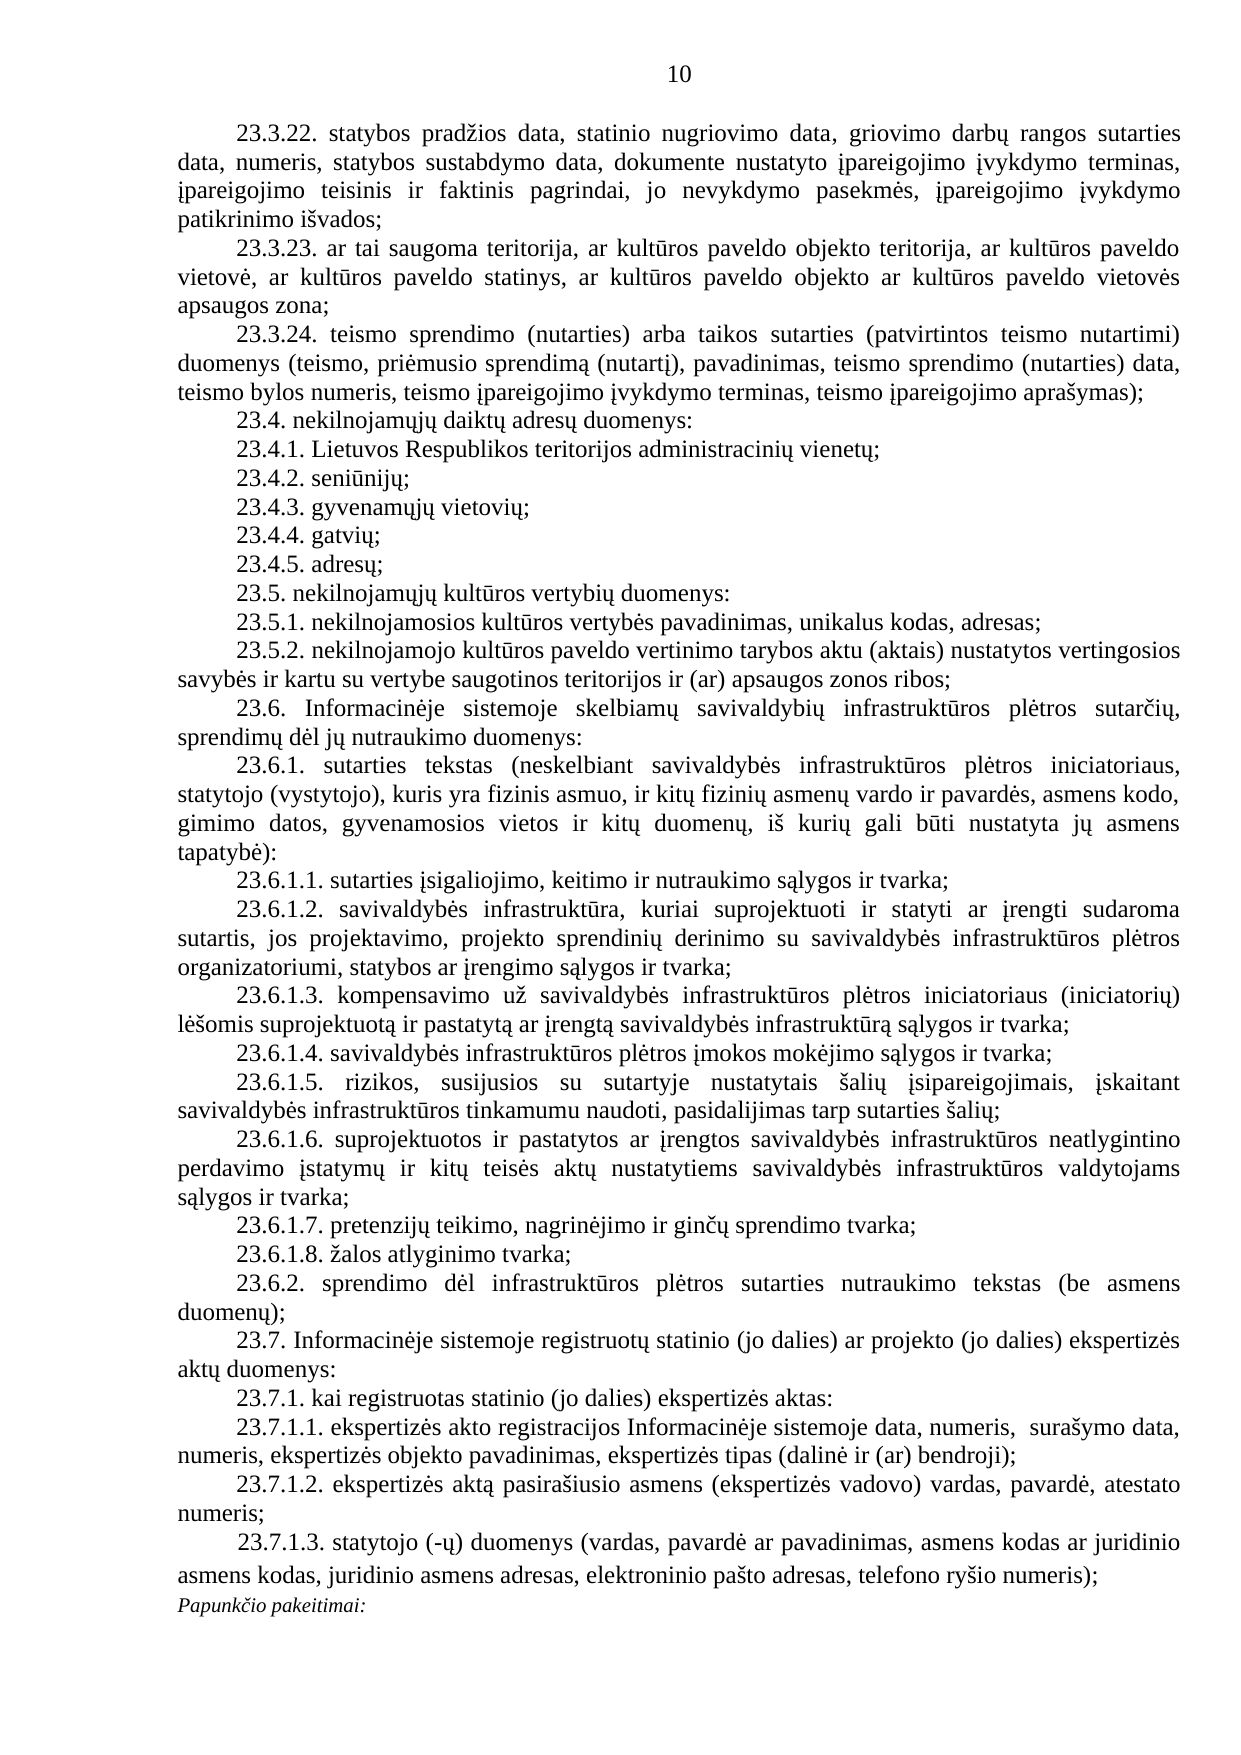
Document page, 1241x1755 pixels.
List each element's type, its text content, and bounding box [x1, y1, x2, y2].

text 23.3.22. statybos pradžios data, statinio nugriovimo data, griovimo darbų rangos sutarties data, numeris, statybos sustabdymo data, dokumente nustatyto įpareigojimo įvykdymo terminas, įpareigojimo teisinis ir faktinis pagrindai, jo nevykdymo pasekmės, įpareigojimo įvykdymo patikrinimo išvados; [177, 118, 1181, 233]
text 23.3.24. teismo sprendimo (nutarties) arba taikos sutarties (patvirtintos teismo nutartimi) duomenys (teismo, priėmusio sprendimą (nutartį), pavadinimas, teismo sprendimo (nutarties) data, teismo bylos numeris, teismo įpareigojimo įvykdymo terminas, teismo įpareigojimo aprašymas); [177, 319, 1181, 406]
text 23.6.1.3. kompensavimo už savivaldybės infrastruktūros plėtros iniciatoriaus (iniciatorių) lėšomis suprojektuotą ir pastatytą ar įrengtą savivaldybės infrastruktūrą sąlygos ir tvarka; [177, 981, 1181, 1038]
text 23.4. nekilnojamųjų daiktų adresų duomenys: [177, 406, 1181, 434]
text 23.7.1.3. statytojo (-ų) duomenys (vardas, pavardė ar pavadinimas, asmens kodas ar juridinio asmens kodas, juridinio asmens adresas, elektroninio pašto adresas, telefono ryšio numeris); [177, 1527, 1181, 1589]
text 23.5.2. nekilnojamojo kultūros paveldo vertinimo tarybos aktu (aktais) nustatytos vertingosios savybės ir kartu su vertybe saugotinos teritorijos ir (ar) apsaugos zonos ribos; [177, 636, 1181, 693]
text 23.7.1. kai registruotas statinio (jo dalies) ekspertizės aktas: [177, 1383, 1181, 1412]
text 23.6.1. sutarties tekstas (neskelbiant savivaldybės infrastruktūros plėtros iniciatoriaus, statytojo (vystytojo), kuris yra fizinis asmuo, ir kitų fizinių asmenų vardo ir pavardės, asmens kodo, gimimo datos, gyvenamosios vietos ir kitų duomenų, iš kurių gali būti nustatyta jų asmens tapatybė): [177, 751, 1181, 866]
text 23.6.1.8. žalos atlyginimo tvarka; [177, 1239, 1181, 1268]
text 23.7. Informacinėje sistemoje registruotų statinio (jo dalies) ar projekto (jo dalies) ekspertizės aktų duomenys: [177, 1326, 1181, 1383]
text 23.5. nekilnojamųjų kultūros vertybių duomenys: [177, 578, 1181, 607]
text 23.4.5. adresų; [177, 549, 1181, 578]
text 23.6.1.5. rizikos, susijusios su sutartyje nustatytais šalių įsipareigojimais, įskaitant savivaldybės infrastruktūros tinkamumu naudoti, pasidalijimas tarp sutarties šalių; [177, 1067, 1181, 1124]
text 23.3.23. ar tai saugoma teritorija, ar kultūros paveldo objekto teritorija, ar kultūros paveldo vietovė, ar kultūros paveldo statinys, ar kultūros paveldo objekto ar kultūros paveldo vietovės apsaugos zona; [177, 233, 1181, 319]
text 23.4.3. gyvenamųjų vietovių; [177, 492, 1181, 521]
text 23.7.1.1. ekspertizės akto registracijos Informacinėje sistemoje data, numeris, surašymo data, numeris, ekspertizės objekto pavadinimas, ekspertizės tipas (dalinė ir (ar) bendroji); [177, 1412, 1181, 1469]
text 23.6.1.1. sutarties įsigaliojimo, keitimo ir nutraukimo sąlygos ir tvarka; [177, 866, 1181, 894]
text Papunkčio pakeitimai: [177, 1593, 1181, 1617]
text 23.6.2. sprendimo dėl infrastruktūros plėtros sutarties nutraukimo tekstas (be asmens duomenų); [177, 1268, 1181, 1326]
text 23.4.2. seniūnijų; [177, 463, 1181, 492]
text 23.6. Informacinėje sistemoje skelbiamų savivaldybių infrastruktūros plėtros sutarčių, sprendimų dėl jų nutraukimo duomenys: [177, 693, 1181, 751]
text 23.7.1.2. ekspertizės aktą pasirašiusio asmens (ekspertizės vadovo) vardas, pavardė, atestato numeris; [177, 1469, 1181, 1527]
text 23.6.1.6. suprojektuotos ir pastatytos ar įrengtos savivaldybės infrastruktūros neatlygintino perdavimo įstatymų ir kitų teisės aktų nustatytiems savivaldybės infrastruktūros valdytojams sąlygos ir tvarka; [177, 1124, 1181, 1211]
text 23.4.4. gatvių; [177, 521, 1181, 549]
text 23.6.1.4. savivaldybės infrastruktūros plėtros įmokos mokėjimo sąlygos ir tvarka; [177, 1038, 1181, 1067]
text 23.5.1. nekilnojamosios kultūros vertybės pavadinimas, unikalus kodas, adresas; [177, 607, 1181, 636]
text 23.6.1.7. pretenzijų teikimo, nagrinėjimo ir ginčų sprendimo tvarka; [177, 1211, 1181, 1239]
text 23.4.1. Lietuvos Respublikos teritorijos administracinių vienetų; [177, 434, 1181, 463]
text 23.6.1.2. savivaldybės infrastruktūra, kuriai suprojektuoti ir statyti ar įrengti sudaroma sutartis, jos projektavimo, projekto sprendinių derinimo su savivaldybės infrastruktūros plėtros organizatoriumi, statybos ar įrengimo sąlygos ir tvarka; [177, 894, 1181, 981]
